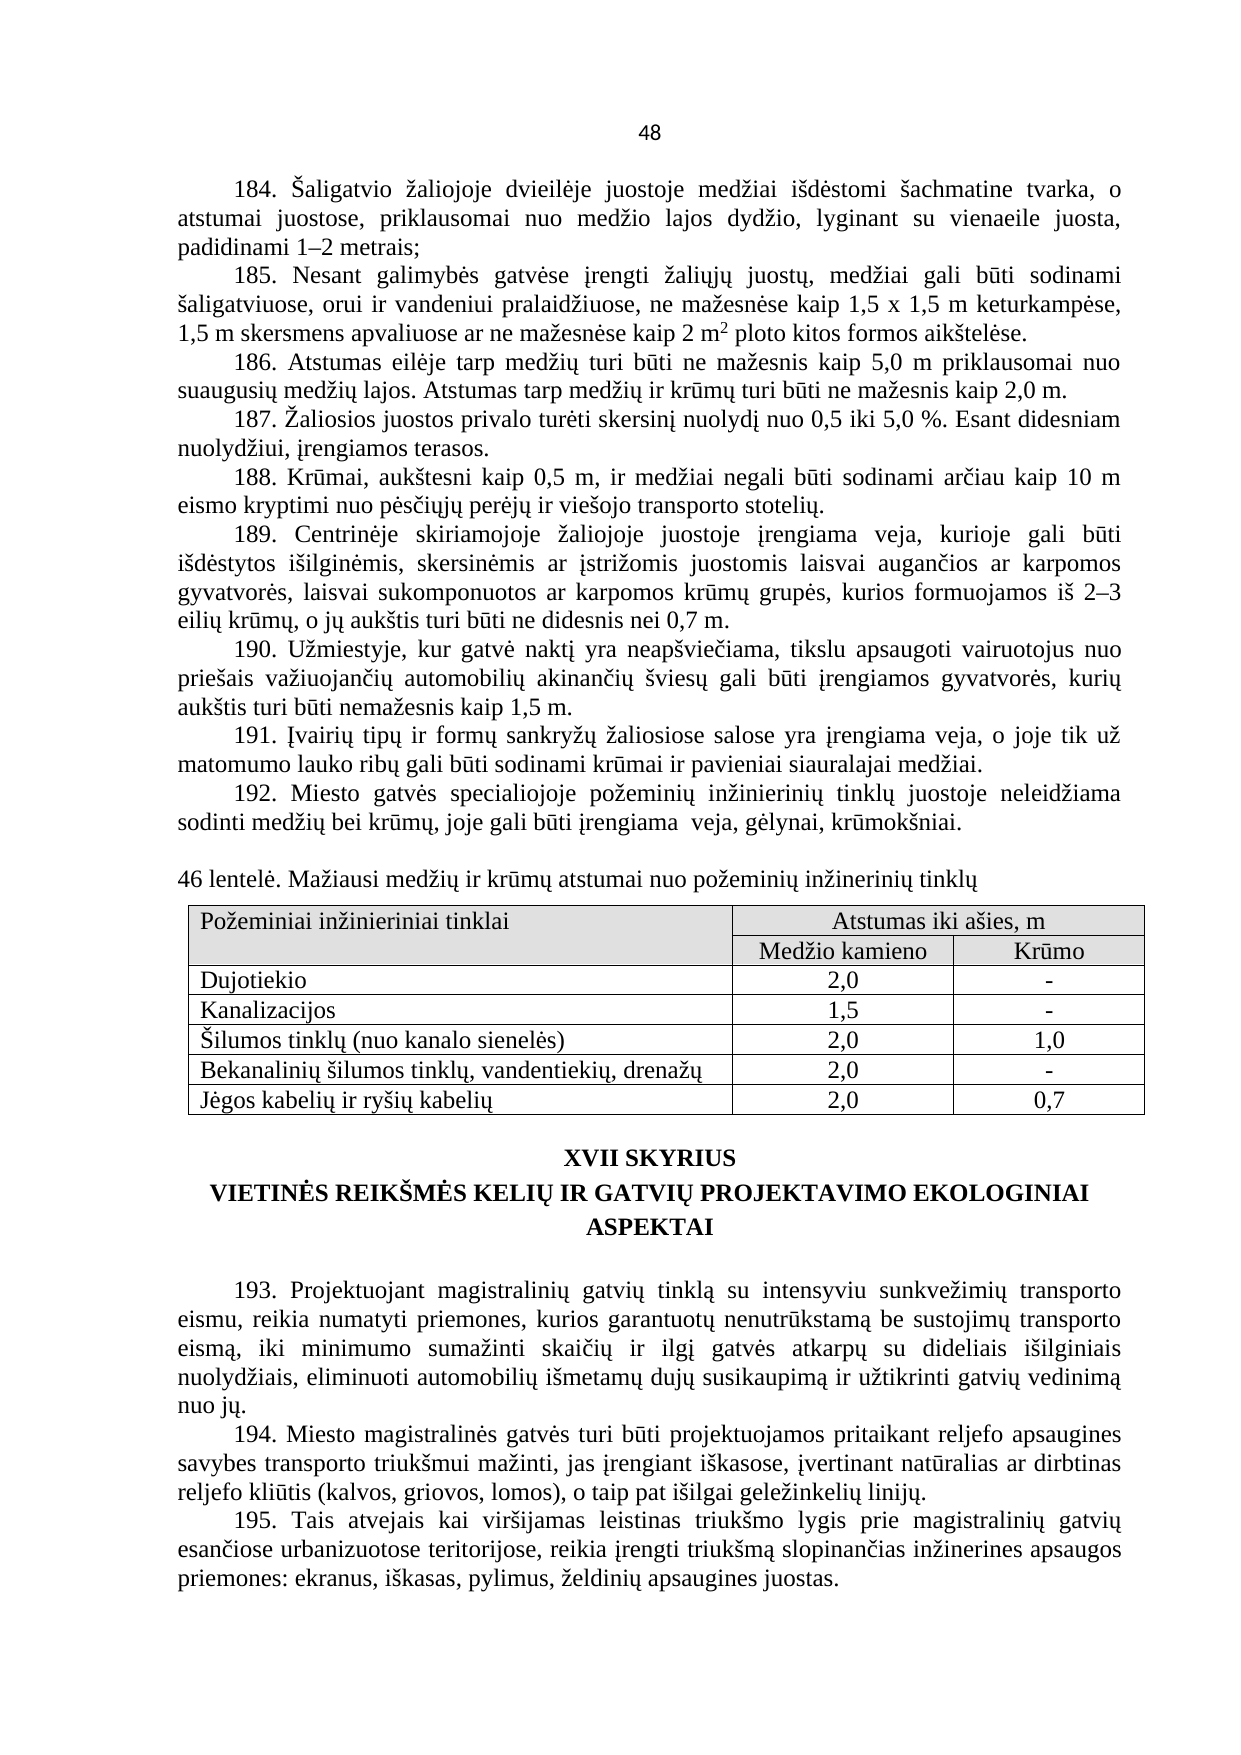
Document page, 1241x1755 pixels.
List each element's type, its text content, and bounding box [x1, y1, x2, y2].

text 46 lentelė. Mažiausi medžių ir krūmų atstumai nuo požeminių inžinerinių tinklų [177, 864, 1122, 893]
table_cell 0,7 [954, 1085, 1144, 1113]
text 191. Įvairių tipų ir formų sankryžų žaliosiose salose yra įrengiama veja, o joje tik už matomumo lauko ribų gali būti sodinami krūmai ir pavieniai siauralajai medžiai. [177, 720, 1122, 778]
text 189. Centrinėje skiriamojoje žaliojoje juostoje įrengiama veja, kurioje gali būti išdėstytos išilginėmis, skersinėmis ar įstrižomis juostomis laisvai augančios ar karpomos gyvatvorės, laisvai sukomponuotos ar karpomos krūmų grupės, kurios formuojamos iš 2–3 eilių krūmų, o jų aukštis turi būti ne didesnis nei 0,7 m. [177, 519, 1122, 634]
table_cell Krūmo [954, 936, 1144, 964]
text XVII SKYRIUS [177, 1143, 1122, 1172]
table_cell Medžio kamieno [733, 936, 953, 964]
table_cell Jėgos kabelių ir ryšių kabelių [189, 1085, 732, 1113]
table_header Atstumas iki ašies, m [733, 906, 1144, 935]
table_cell Dujotiekio [189, 966, 732, 994]
text 186. Atstumas eilėje tarp medžių turi būti ne mažesnis kaip 5,0 m priklausomai nuo suaugusių medžių lajos. Atstumas tarp medžių ir krūmų turi būti ne mažesnis kaip 2,0 m. [177, 347, 1122, 404]
table_header Požeminiai inžinieriniai tinklai [189, 906, 732, 964]
table_cell - [954, 995, 1144, 1024]
table_cell 1,5 [733, 995, 953, 1024]
table_cell - [954, 966, 1144, 994]
text 187. Žaliosios juostos privalo turėti skersinį nuolydį nuo 0,5 iki 5,0 %. Esant didesniam nuolydžiui, įrengiamos terasos. [177, 404, 1122, 462]
text 195. Tais atvejais kai viršijamas leistinas triukšmo lygis prie magistralinių gatvių esančiose urbanizuotose teritorijose, reikia įrengti triukšmą slopinančias inžinerines apsaugos priemones: ekranus, iškasas, pylimus, želdinių apsaugines juostas. [177, 1505, 1122, 1592]
table_cell Kanalizacijos [189, 995, 732, 1024]
text VIETINĖS REIKŠMĖS KELIŲ IR GATVIŲ PROJEKTAVIMO EKOLOGINIAI ASPEKTAI [177, 1178, 1122, 1241]
table_cell 2,0 [733, 966, 953, 994]
table_cell - [954, 1055, 1144, 1084]
table_cell Bekanalinių šilumos tinklų, vandentiekių, drenažų [189, 1055, 732, 1084]
text 188. Krūmai, aukštesni kaip 0,5 m, ir medžiai negali būti sodinami arčiau kaip 10 m eismo kryptimi nuo pėsčiųjų perėjų ir viešojo transporto stotelių. [177, 462, 1122, 519]
text 193. Projektuojant magistralinių gatvių tinklą su intensyviu sunkvežimių transporto eismu, reikia numatyti priemones, kurios garantuotų nenutrūkstamą be sustojimų transporto eismą, iki minimumo sumažinti skaičių ir ilgį gatvės atkarpų su dideliais išilginiais nuolydžiais, eliminuoti automobilių išmetamų dujų susikaupimą ir užtikrinti gatvių vedinimą nuo jų. [177, 1275, 1122, 1419]
table_cell Šilumos tinklų (nuo kanalo sienelės) [189, 1025, 732, 1054]
table_cell 2,0 [733, 1055, 953, 1084]
table_cell 2,0 [733, 1085, 953, 1113]
text 190. Užmiestyje, kur gatvė naktį yra neapšviečiama, tikslu apsaugoti vairuotojus nuo priešais važiuojančių automobilių akinančių šviesų gali būti įrengiamos gyvatvorės, kurių aukštis turi būti nemažesnis kaip 1,5 m. [177, 634, 1122, 720]
text 185. Nesant galimybės gatvėse įrengti žaliųjų juostų, medžiai gali būti sodinami šaligatviuose, orui ir vandeniui pralaidžiuose, ne mažesnėse kaip 1,5 x 1,5 m keturkampėse, 1,5 m skersmens apvaliuose ar ne mažesnėse kaip 2 m2 ploto kitos formos aikštelėse. [177, 260, 1122, 347]
text 194. Miesto magistralinės gatvės turi būti projektuojamos pritaikant reljefo apsaugines savybes transporto triukšmui mažinti, jas įrengiant iškasose, įvertinant natūralias ar dirbtinas reljefo kliūtis (kalvos, griovos, lomos), o taip pat išilgai geležinkelių linijų. [177, 1419, 1122, 1505]
text 184. Šaligatvio žaliojoje dvieilėje juostoje medžiai išdėstomi šachmatine tvarka, o atstumai juostose, priklausomai nuo medžio lajos dydžio, lyginant su vienaeile juosta, padidinami 1–2 metrais; [177, 174, 1122, 260]
table_cell 2,0 [733, 1025, 953, 1054]
text 192. Miesto gatvės specialiojoje požeminių inžinierinių tinklų juostoje neleidžiama sodinti medžių bei krūmų, joje gali būti įrengiama veja, gėlynai, krūmokšniai. [177, 778, 1122, 835]
table_cell 1,0 [954, 1025, 1144, 1054]
